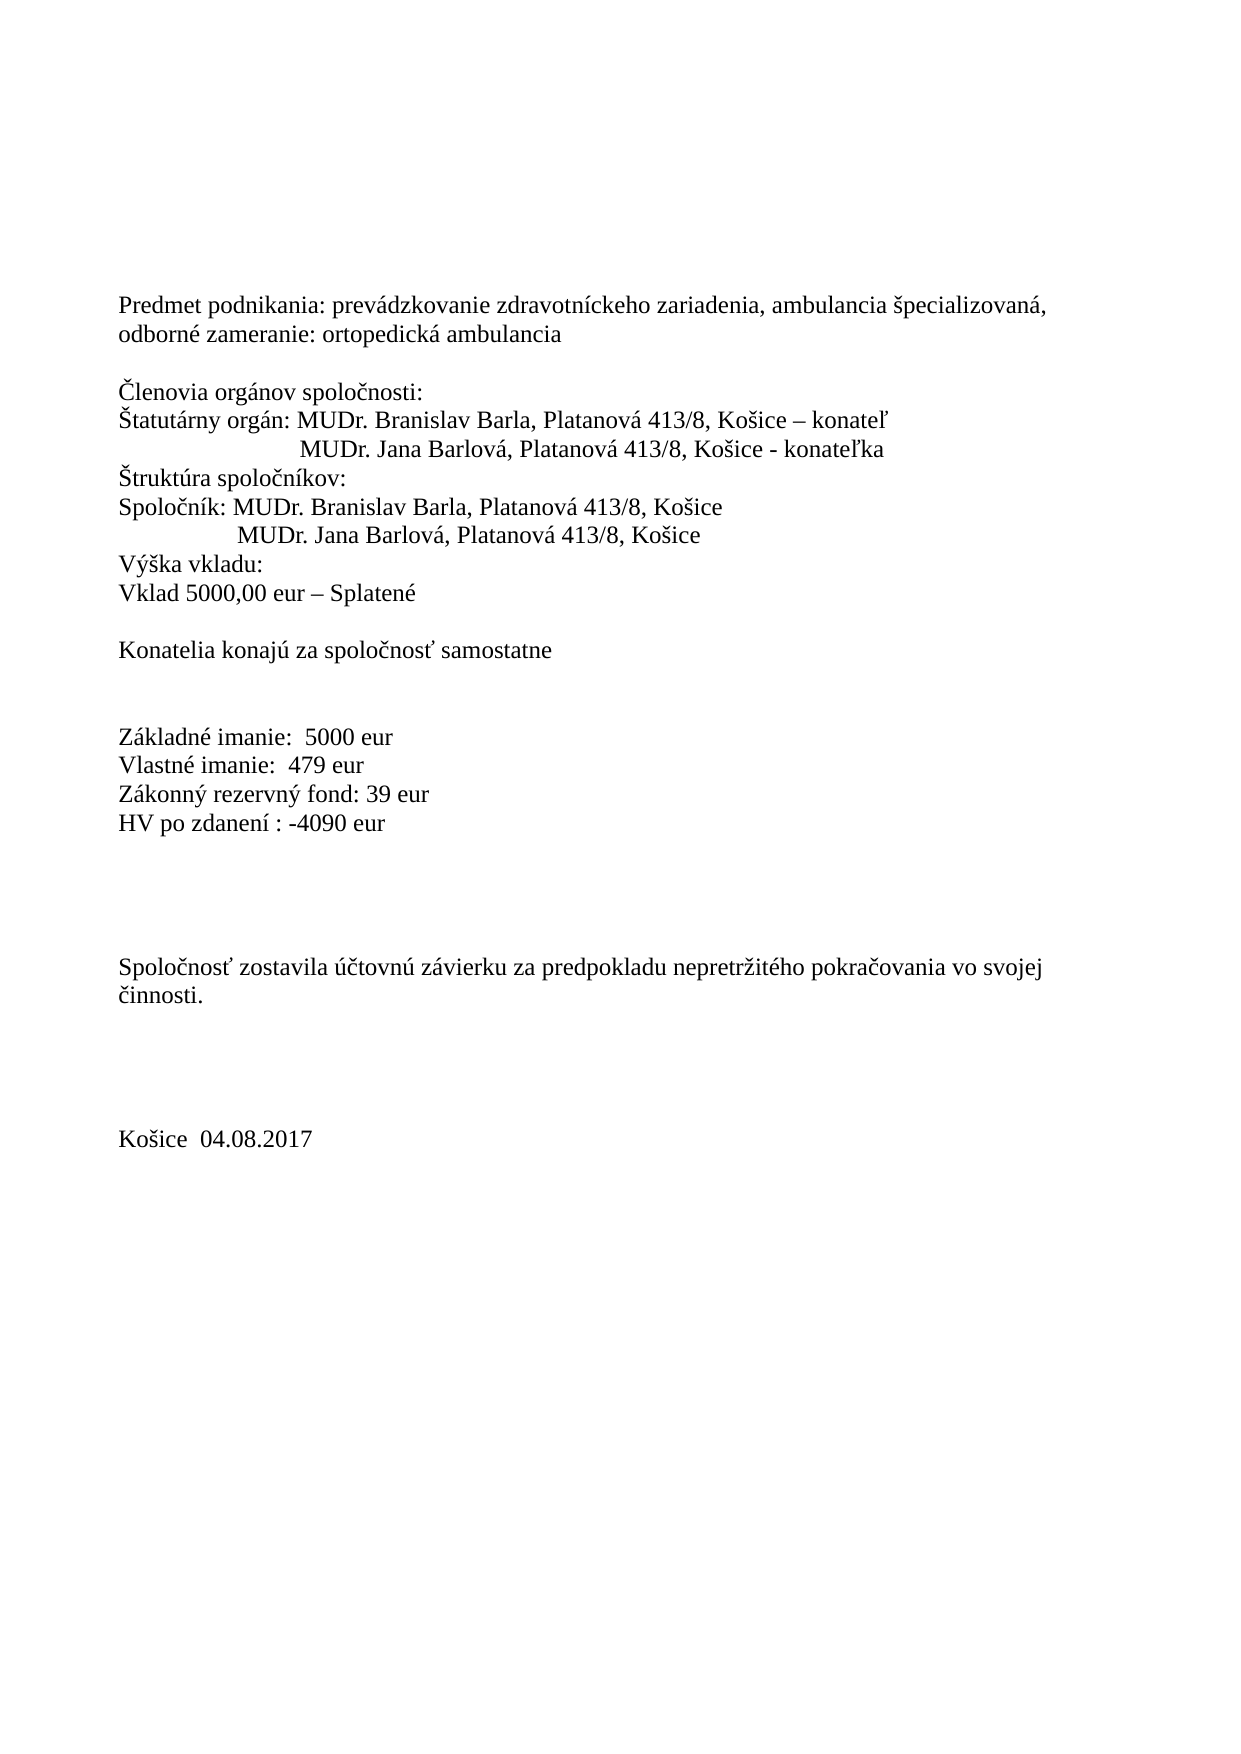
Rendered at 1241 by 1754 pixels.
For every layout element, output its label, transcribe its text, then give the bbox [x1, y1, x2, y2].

text MUDr. Jana Barlová, Platanová 413/8, Košice - konateľka [118, 434, 1122, 463]
text HV po zdanení : -4090 eur [118, 808, 1122, 837]
text Zákonný rezervný fond: 39 eur [118, 779, 1122, 808]
text Členovia orgánov spoločnosti: [118, 377, 1122, 406]
text Predmet podnikania: prevádzkovanie zdravotníckeho zariadenia, ambulancia špecializovaná, odborné zameranie: ortopedická ambulancia [118, 291, 1122, 348]
text Košice 04.08.2017 [118, 1124, 1122, 1153]
text Spoločnosť zostavila účtovnú závierku za predpokladu nepretržitého pokračovania vo svojej činnosti. [118, 952, 1122, 1009]
text Štruktúra spoločníkov: [118, 463, 1122, 492]
text Spoločník: MUDr. Branislav Barla, Platanová 413/8, Košice [118, 492, 1122, 521]
text Vklad 5000,00 eur – Splatené [118, 578, 1122, 607]
text Štatutárny orgán: MUDr. Branislav Barla, Platanová 413/8, Košice – konateľ [118, 406, 1122, 434]
text Konatelia konajú za spoločnosť samostatne [118, 636, 1122, 664]
text Vlastné imanie: 479 eur [118, 751, 1122, 779]
text Výška vkladu: [118, 549, 1122, 578]
text Základné imanie: 5000 eur [118, 722, 1122, 751]
text MUDr. Jana Barlová, Platanová 413/8, Košice [118, 521, 1122, 549]
